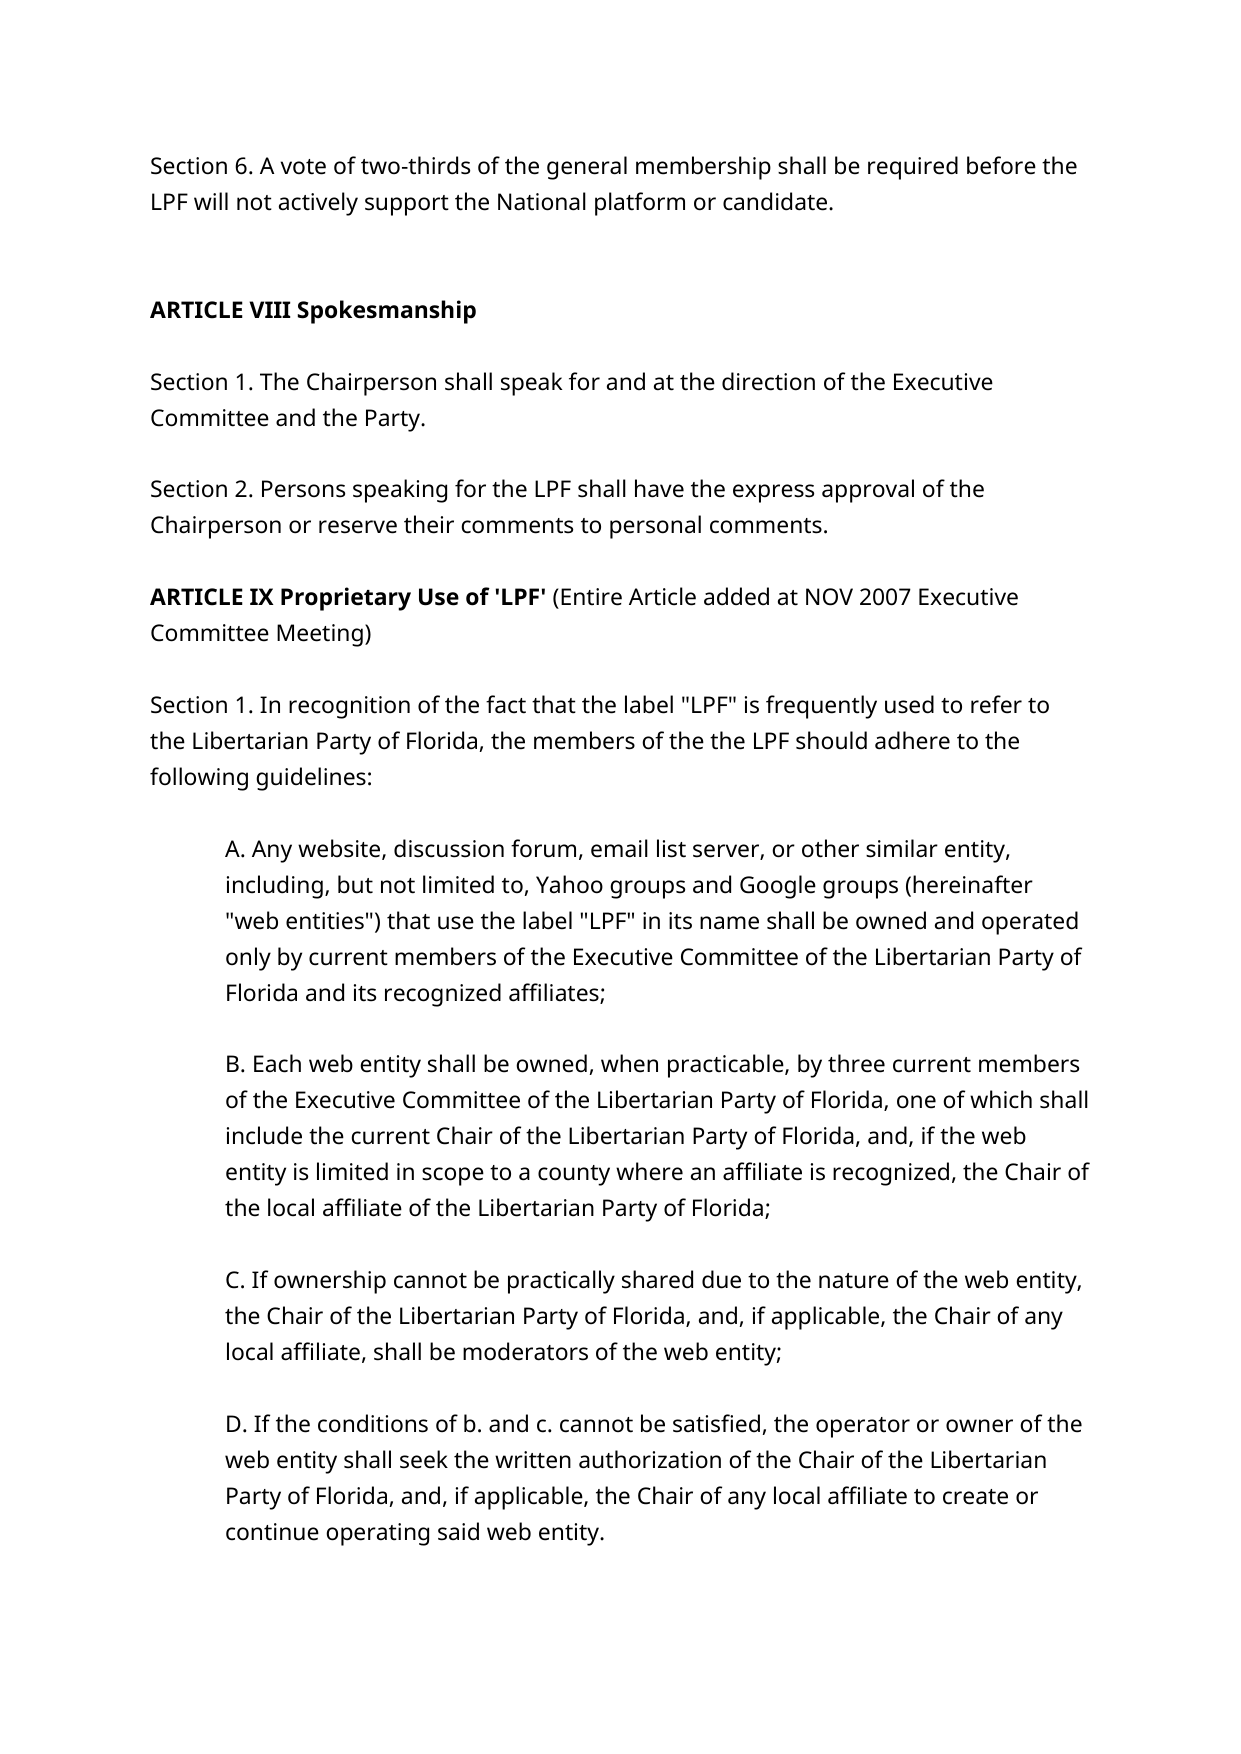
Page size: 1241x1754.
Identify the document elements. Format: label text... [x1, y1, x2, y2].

text D. If the conditions of b. and c. cannot be satisfied, the operator or owner of the web entity shall seek the written authorization of the Chair of the Libertarian Party of Florida, and, if applicable, the Chair of any local affiliate to create or continue operating said web entity. [225, 1408, 1090, 1547]
text ARTICLE VIII Spokesmanship [150, 294, 1090, 325]
text Section 1. The Chairperson shall speak for and at the direction of the Executive Committee and the Party. [150, 366, 1090, 433]
text ARTICLE IX Proprietary Use of 'LPF' (Entire Article added at NOV 2007 Executive Committee Meeting) [150, 581, 1090, 648]
text C. If ownership cannot be practically shared due to the nature of the web entity, the Chair of the Libertarian Party of Florida, and, if applicable, the Chair of any local affiliate, shall be moderators of the web entity; [225, 1264, 1090, 1367]
text B. Each web entity shall be owned, when practicable, by three current members of the Executive Committee of the Libertarian Party of Florida, one of which shall include the current Chair of the Libertarian Party of Florida, and, if the web entity is limited in scope to a county where an affiliate is recognized, the Chair of the local affiliate of the Libertarian Party of Florida; [225, 1048, 1090, 1223]
text Section 1. In recognition of the fact that the label "LPF" is frequently used to refer to the Libertarian Party of Florida, the members of the the LPF should adhere to the following guidelines: [150, 689, 1090, 792]
text Section 6. A vote of two-thirds of the general membership shall be required before the LPF will not actively support the National platform or candidate. [150, 150, 1090, 217]
text A. Any website, discussion forum, email list server, or other similar entity, including, but not limited to, Yahoo groups and Google groups (hereinafter "web entities") that use the label "LPF" in its name shall be owned and operated only by current members of the Executive Committee of the Libertarian Party of Florida and its recognized affiliates; [225, 833, 1090, 1008]
text Section 2. Persons speaking for the LPF shall have the express approval of the Chairperson or reserve their comments to personal comments. [150, 473, 1090, 541]
